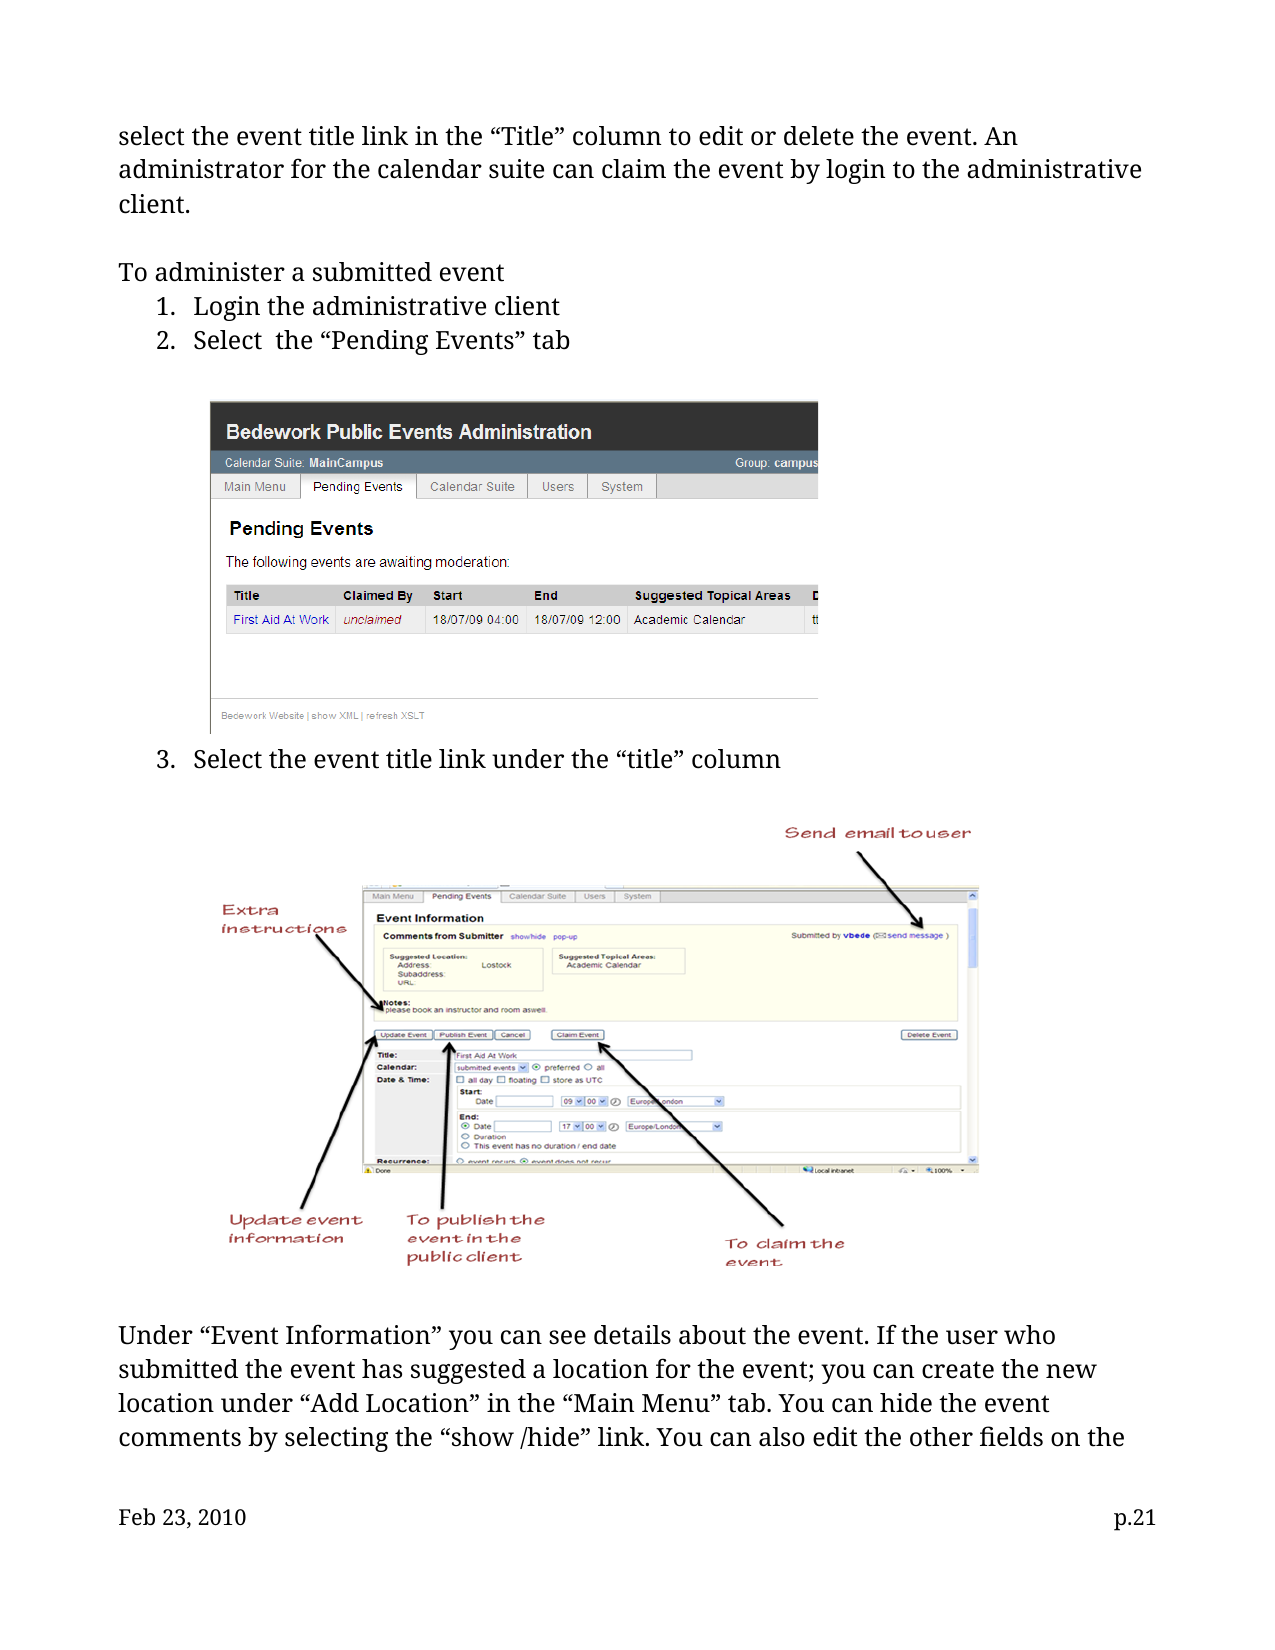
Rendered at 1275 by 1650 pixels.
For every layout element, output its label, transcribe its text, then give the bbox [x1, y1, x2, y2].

text select the event title link in the “Title” column to edit or delete the event. An administrator for the calendar suite can claim the event by login to the administrative client. [118, 118, 1157, 220]
text Under “Event Information” you can see details about the event. If the user who submitted the event has suggested a location for the event; you can create the new location under “Add Location” in the “Main Menu” tab. You can hide the event comments by selecting the “show /hide” link. You can also edit the other fields on the [118, 1318, 1157, 1454]
list Select the “Pending Events” tab [156, 322, 1157, 357]
text To administer a submitted event [118, 254, 1157, 288]
list Select the event title link under the “title” column [156, 742, 1157, 776]
picture [220, 824, 982, 1269]
list Login the administrative client [156, 288, 1157, 322]
picture [209, 399, 819, 734]
